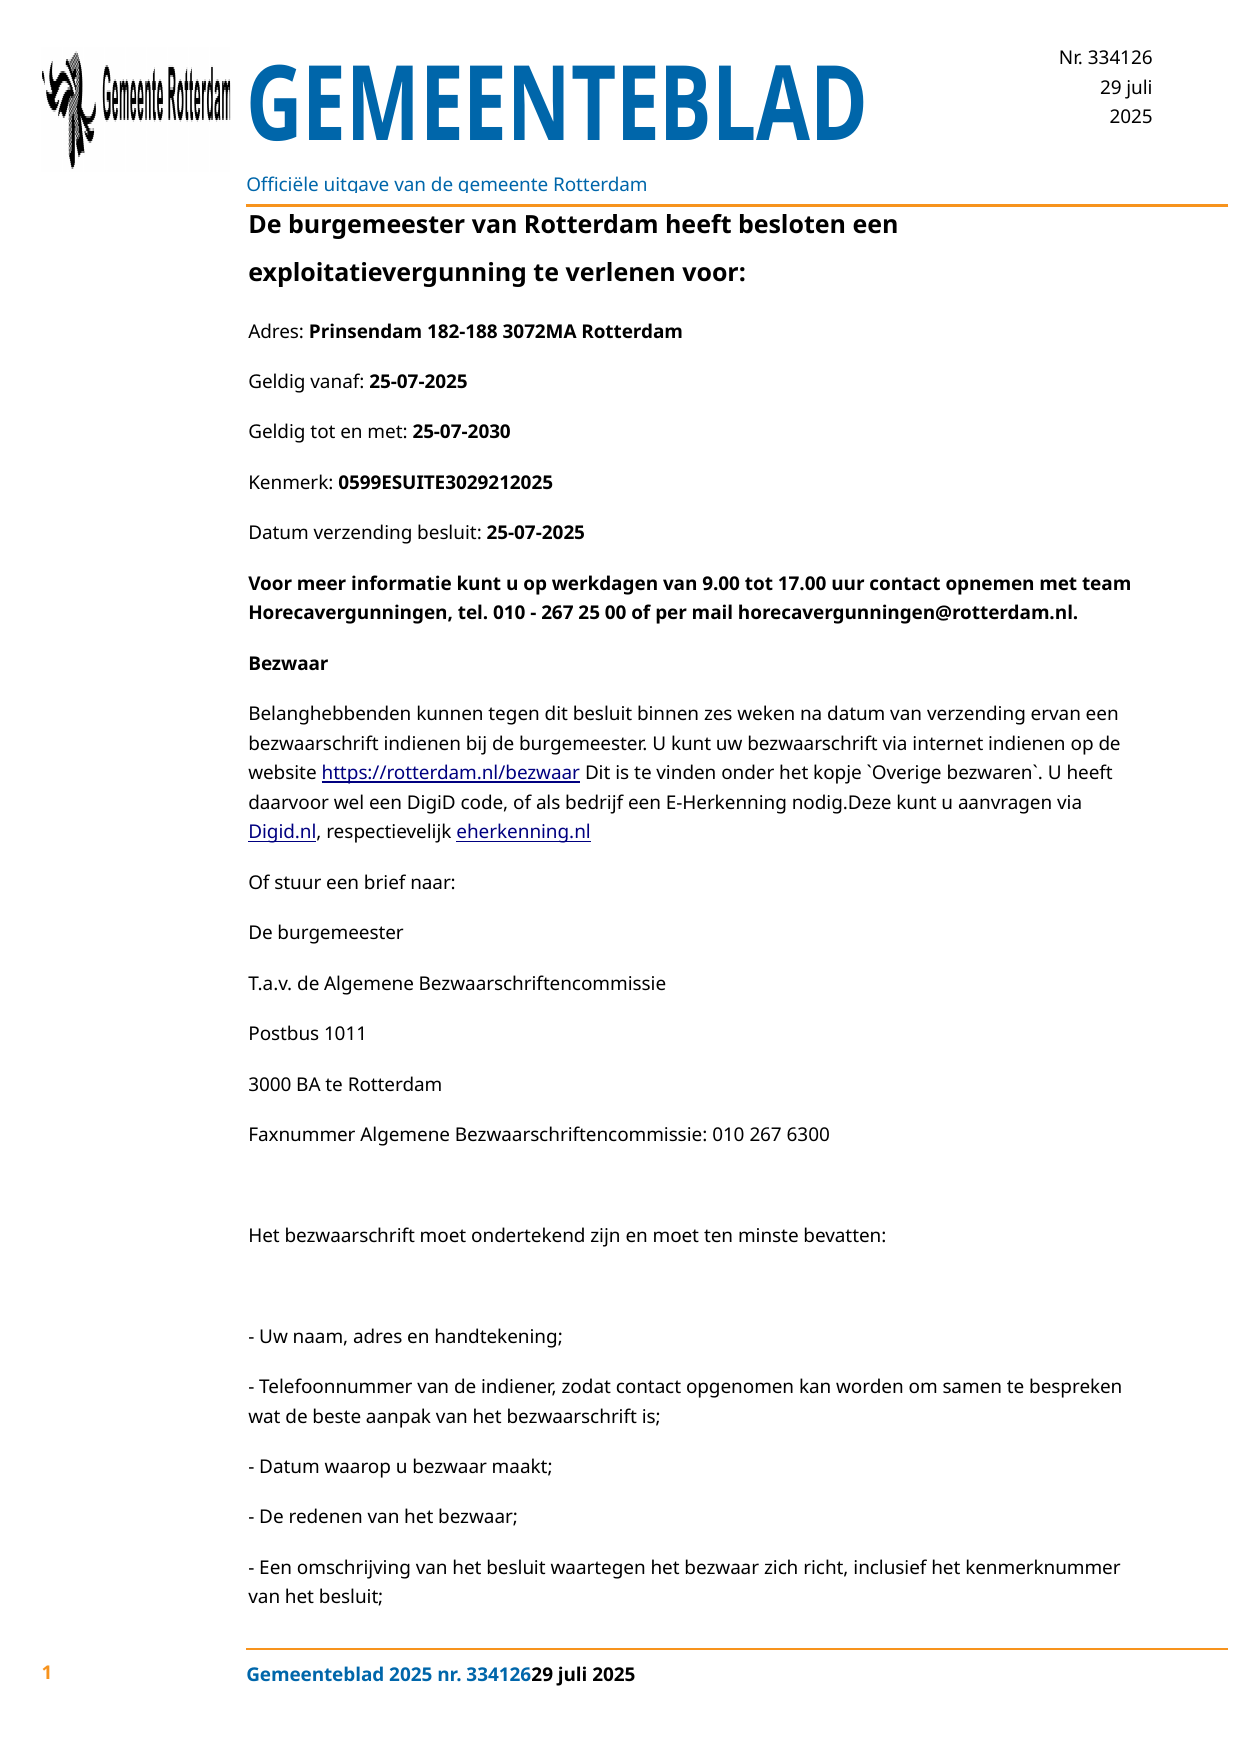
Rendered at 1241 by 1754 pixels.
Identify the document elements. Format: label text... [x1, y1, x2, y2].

text - Uw naam, adres en handtekening; [248, 1323, 1152, 1349]
text - De redenen van het bezwaar; [248, 1504, 1152, 1529]
text Datum verzending besluit: 25-07-2025 [248, 519, 1152, 545]
text Voor meer informatie kunt u op werkdagen van 9.00 tot 17.00 uur contact opnemen met team Horecavergunningen, tel. 010 - 267 25 00 of per mail horecavergunningen@rotterdam.nl. [248, 570, 1152, 625]
text Het bezwaarschrift moet ondertekend zijn en moet ten minste bevatten: [248, 1222, 1152, 1248]
text - Datum waarop u bezwaar maakt; [248, 1453, 1152, 1479]
text Postbus 1011 [248, 1020, 1152, 1046]
text 3000 BA te Rotterdam [248, 1071, 1152, 1097]
text Adres: Prinsendam 182-188 3072MA Rotterdam [248, 318, 1152, 344]
text De burgemeester van Rotterdam heeft besloten een exploitatievergunning te verlenen voor: [248, 207, 1152, 288]
text - Een omschrijving van het besluit waartegen het bezwaar zich richt, inclusief het kenmerknummer van het besluit; [248, 1554, 1152, 1609]
text T.a.v. de Algemene Bezwaarschriftencommissie [248, 970, 1152, 996]
text Belanghebbenden kunnen tegen dit besluit binnen zes weken na datum van verzending ervan een bezwaarschrift indienen bij de burgemeester. U kunt uw bezwaarschrift via internet indienen op de website https://rotterdam.nl/bezwaar Dit is te vinden onder het kopje `Overige bezwaren`. U heeft daarvoor wel een DigiD code, of als bedrijf een E-Herkenning nodig.Deze kunt u aanvragen via Digid.nl, respectievelijk eherkenning.nl [248, 700, 1152, 844]
text Of stuur een brief naar: [248, 869, 1152, 895]
text Geldig tot en met: 25-07-2030 [248, 419, 1152, 444]
text De burgemeester [248, 919, 1152, 945]
picture [41, 47, 231, 172]
text Faxnummer Algemene Bezwaarschriftencommissie: 010 267 6300 [248, 1121, 1152, 1147]
text - Telefoonnummer van de indiener, zodat contact opgenomen kan worden om samen te bespreken wat de beste aanpak van het bezwaarschrift is; [248, 1373, 1152, 1429]
text Geldig vanaf: 25-07-2025 [248, 368, 1152, 394]
text Bezwaar [248, 650, 1152, 676]
text Kenmerk: 0599ESUITE3029212025 [248, 469, 1152, 495]
